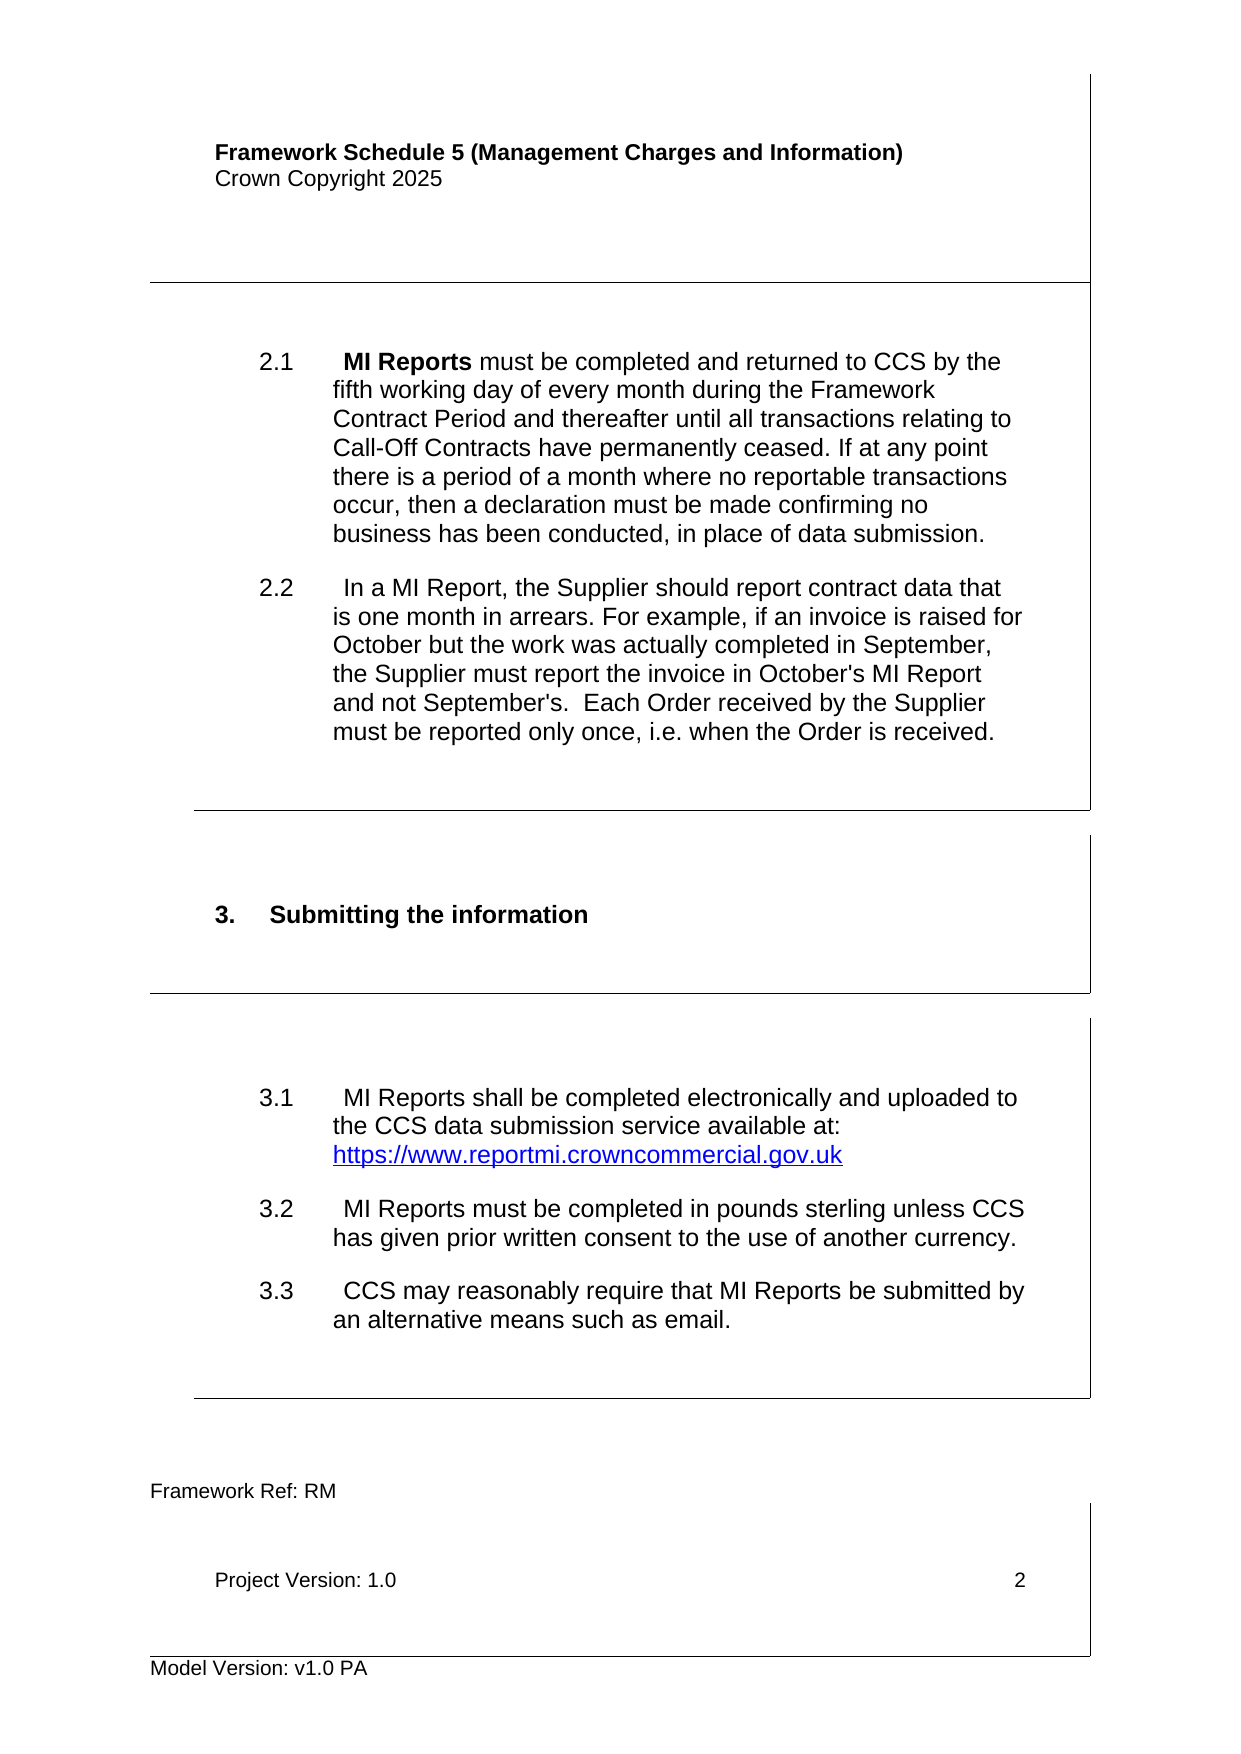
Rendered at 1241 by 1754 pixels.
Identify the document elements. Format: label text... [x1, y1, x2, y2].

list CCS may reasonably require that MI Reports be submitted by an alternative means such as email. [194, 1212, 1090, 1398]
list MI Reports must be completed in pounds sterling unless CCS has given prior written consent to the use of another currency. [194, 1129, 1090, 1212]
list Submitting the information [150, 835, 1090, 993]
list MI Reports must be completed and returned to CCS by the fifth working day of every month during the Framework Contract Period and thereafter until all transactions relating to Call-Off Contracts have permanently ceased. If at any point there is a period of a month where no reportable transactions occur, then a declaration must be made confirming no business has been conducted, in place of data submission. [194, 282, 1090, 508]
list MI Reports shall be completed electronically and uploaded to the CCS data submission service available at: https://www.reportmi.crowncommercial.gov.uk [194, 1018, 1090, 1129]
list In a MI Report, the Supplier should report contract data that is one month in arrears. For example, if an invoice is raised for October but the work was actually completed in September, the Supplier must report the invoice in October's MI Report and not September's. Each Order received by the Supplier must be reported only once, i.e. when the Order is received. [194, 508, 1090, 810]
